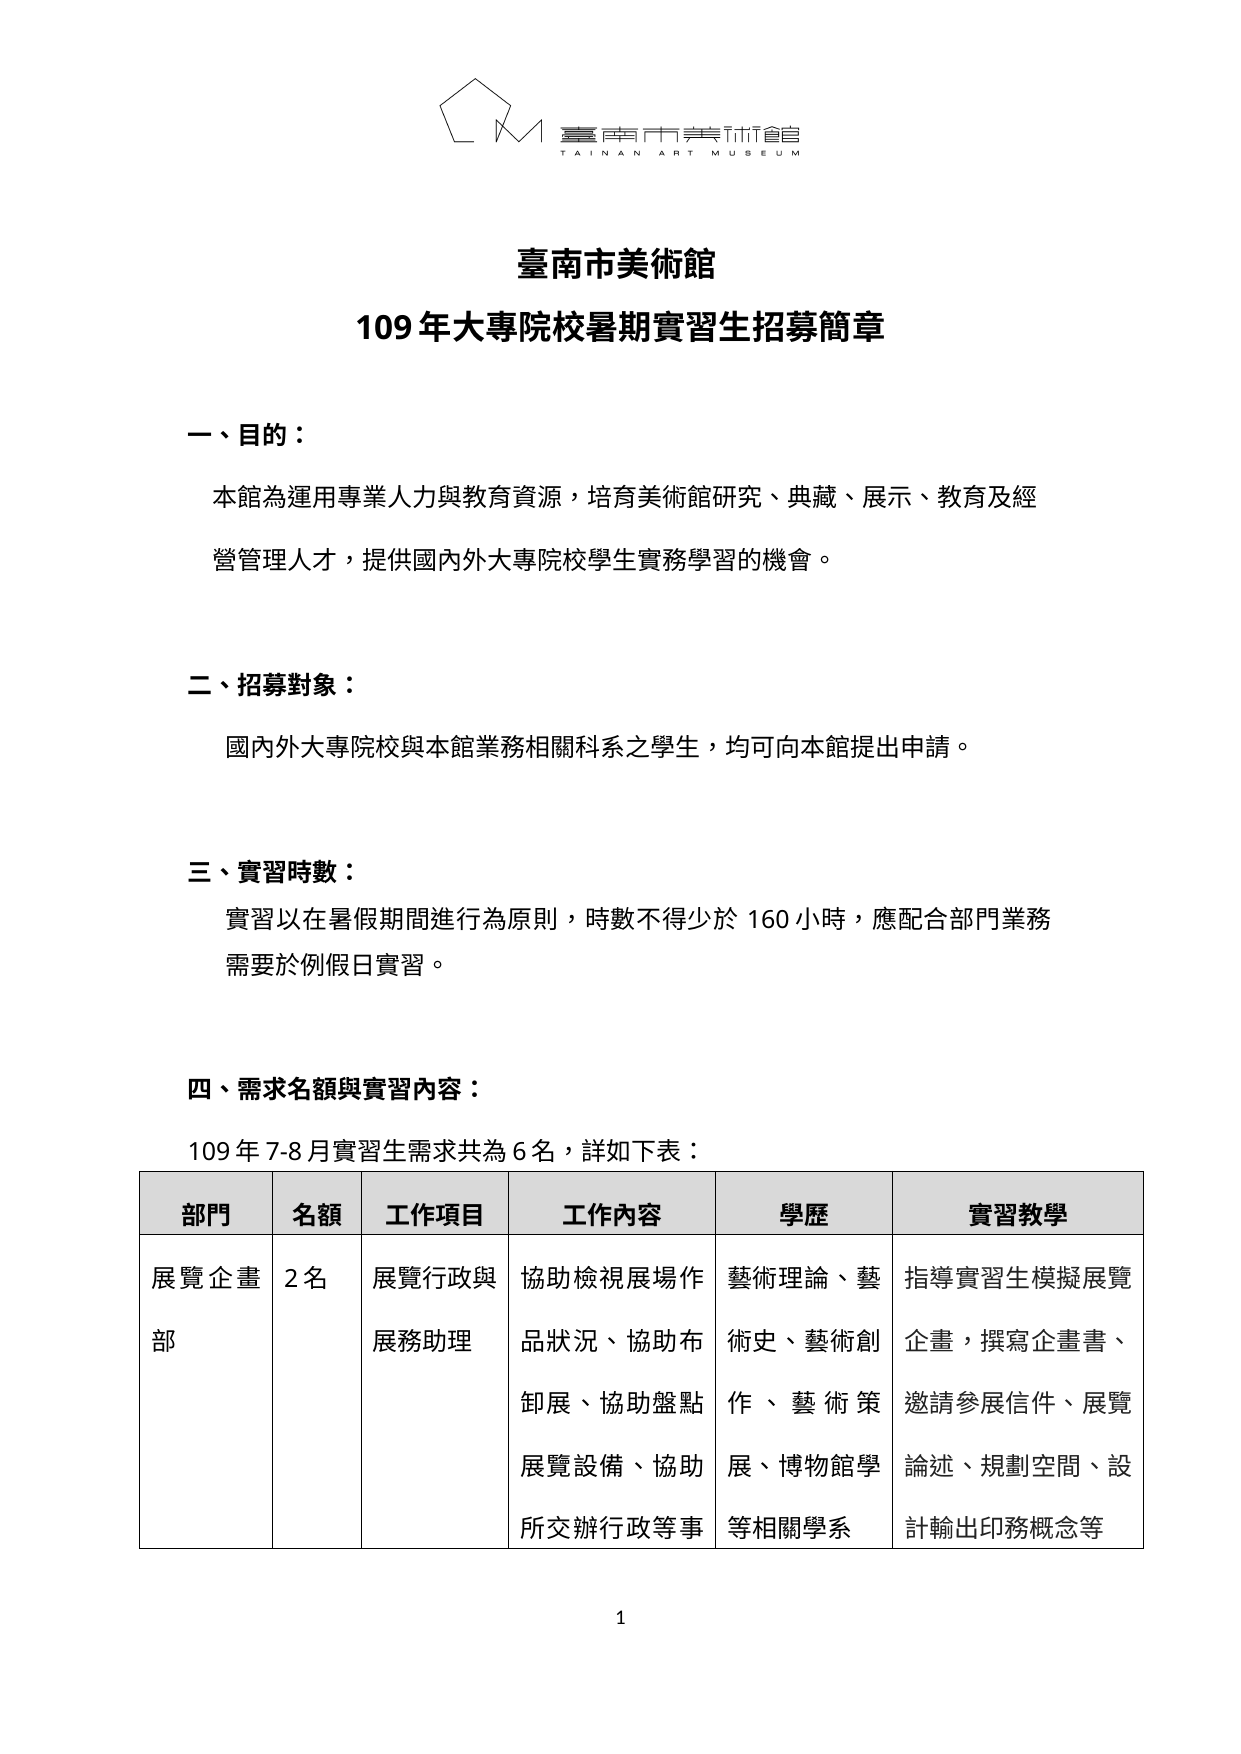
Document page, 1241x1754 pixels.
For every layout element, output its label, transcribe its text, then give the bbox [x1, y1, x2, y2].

table_cell 指導實習生模擬展覽企畫，撰寫企畫書、邀請參展信件、展覽論述、規劃空間、設計輸出印務概念等 [893, 1235, 1143, 1548]
text 國內外大專院校與本館業務相關科系之學生，均可向本館提出申請。 [225, 704, 1053, 767]
text 本館為運用專業人力與教育資源，培育美術館研究、典藏、展示、教育及經營管理人才，提供國內外大專院校學生實務學習的機會。 [212, 454, 1053, 579]
text 實習以在暑假期間進行為原則，時數不得少於160小時，應配合部門業務需要於例假日實習。 [225, 892, 1053, 983]
table_header 實習教學 [893, 1172, 1143, 1234]
table_header 名額 [273, 1172, 361, 1234]
table_header 工作內容 [509, 1172, 715, 1234]
table_cell 協助檢視展場作品狀況、協助布卸展、協助盤點展覽設備、協助所交辦行政等事 [509, 1235, 715, 1548]
text 一、目的： [187, 392, 1053, 454]
text 四、需求名額與實習內容： [187, 1046, 1053, 1108]
table_cell 藝術理論、藝術史、藝術創作、藝術策展、博物館學等相關學系 [716, 1235, 892, 1548]
table_header 學歷 [716, 1172, 892, 1234]
table_header 部門 [140, 1172, 272, 1234]
text 三、實習時數： [187, 829, 1053, 892]
text 二、招募對象： [187, 642, 1053, 704]
table_cell 展覽行政與展務助理 [362, 1235, 508, 1548]
text 109年大專院校暑期實習生招募簡章 [187, 283, 1053, 346]
table_cell 展覽企畫部 [140, 1235, 272, 1548]
table_header 工作項目 [362, 1172, 508, 1234]
text 臺南市美術館 [187, 221, 1053, 283]
text 109年7-8月實習生需求共為6名，詳如下表： [187, 1108, 1053, 1171]
table_cell 2名 [273, 1235, 361, 1548]
